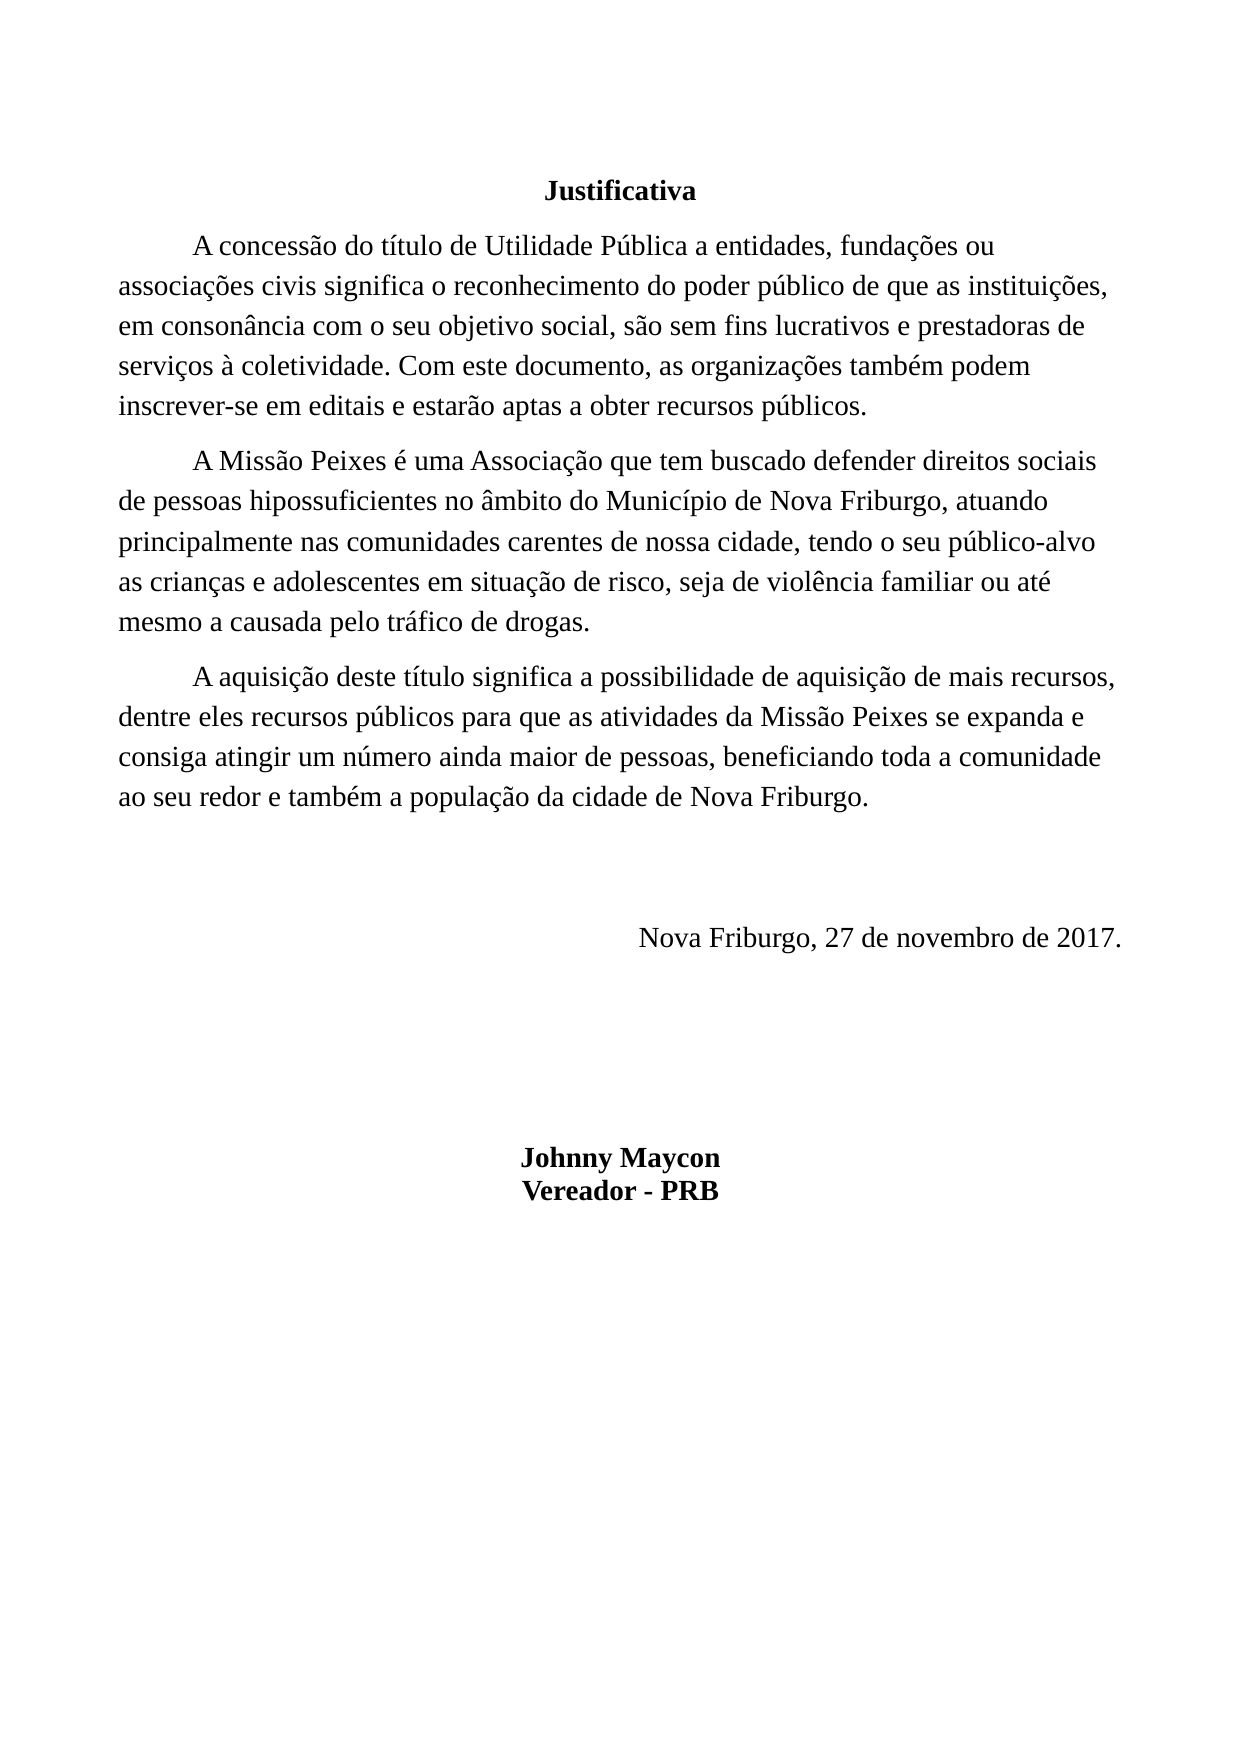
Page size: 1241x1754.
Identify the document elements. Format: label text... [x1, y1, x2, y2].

text Justificativa [118, 173, 1122, 206]
text A aquisição deste título significa a possibilidade de aquisição de mais recursos, dentre eles recursos públicos para que as atividades da Missão Peixes se expanda e consiga atingir um número ainda maior de pessoas, beneficiando toda a comunidade ao seu redor e também a população da cidade de Nova Friburgo. [118, 659, 1122, 813]
text Nova Friburgo, 27 de novembro de 2017. [118, 921, 1122, 954]
text A concessão do título de Utilidade Pública a entidades, fundações ou associações civis significa o reconhecimento do poder público de que as instituições, em consonância com o seu objetivo social, são sem fins lucrativos e prestadoras de serviços à coletividade. Com este documento, as organizações também podem inscrever-se em editais e estarão aptas a obter recursos públicos. [118, 228, 1122, 422]
text Vereador - PRB [118, 1173, 1122, 1207]
text A Missão Peixes é uma Associação que tem buscado defender direitos sociais de pessoas hipossuficientes no âmbito do Município de Nova Friburgo, atuando principalmente nas comunidades carentes de nossa cidade, tendo o seu público-alvo as crianças e adolescentes em situação de risco, seja de violência familiar ou até mesmo a causada pelo tráfico de drogas. [118, 443, 1122, 638]
text Johnny Maycon [118, 1140, 1122, 1173]
